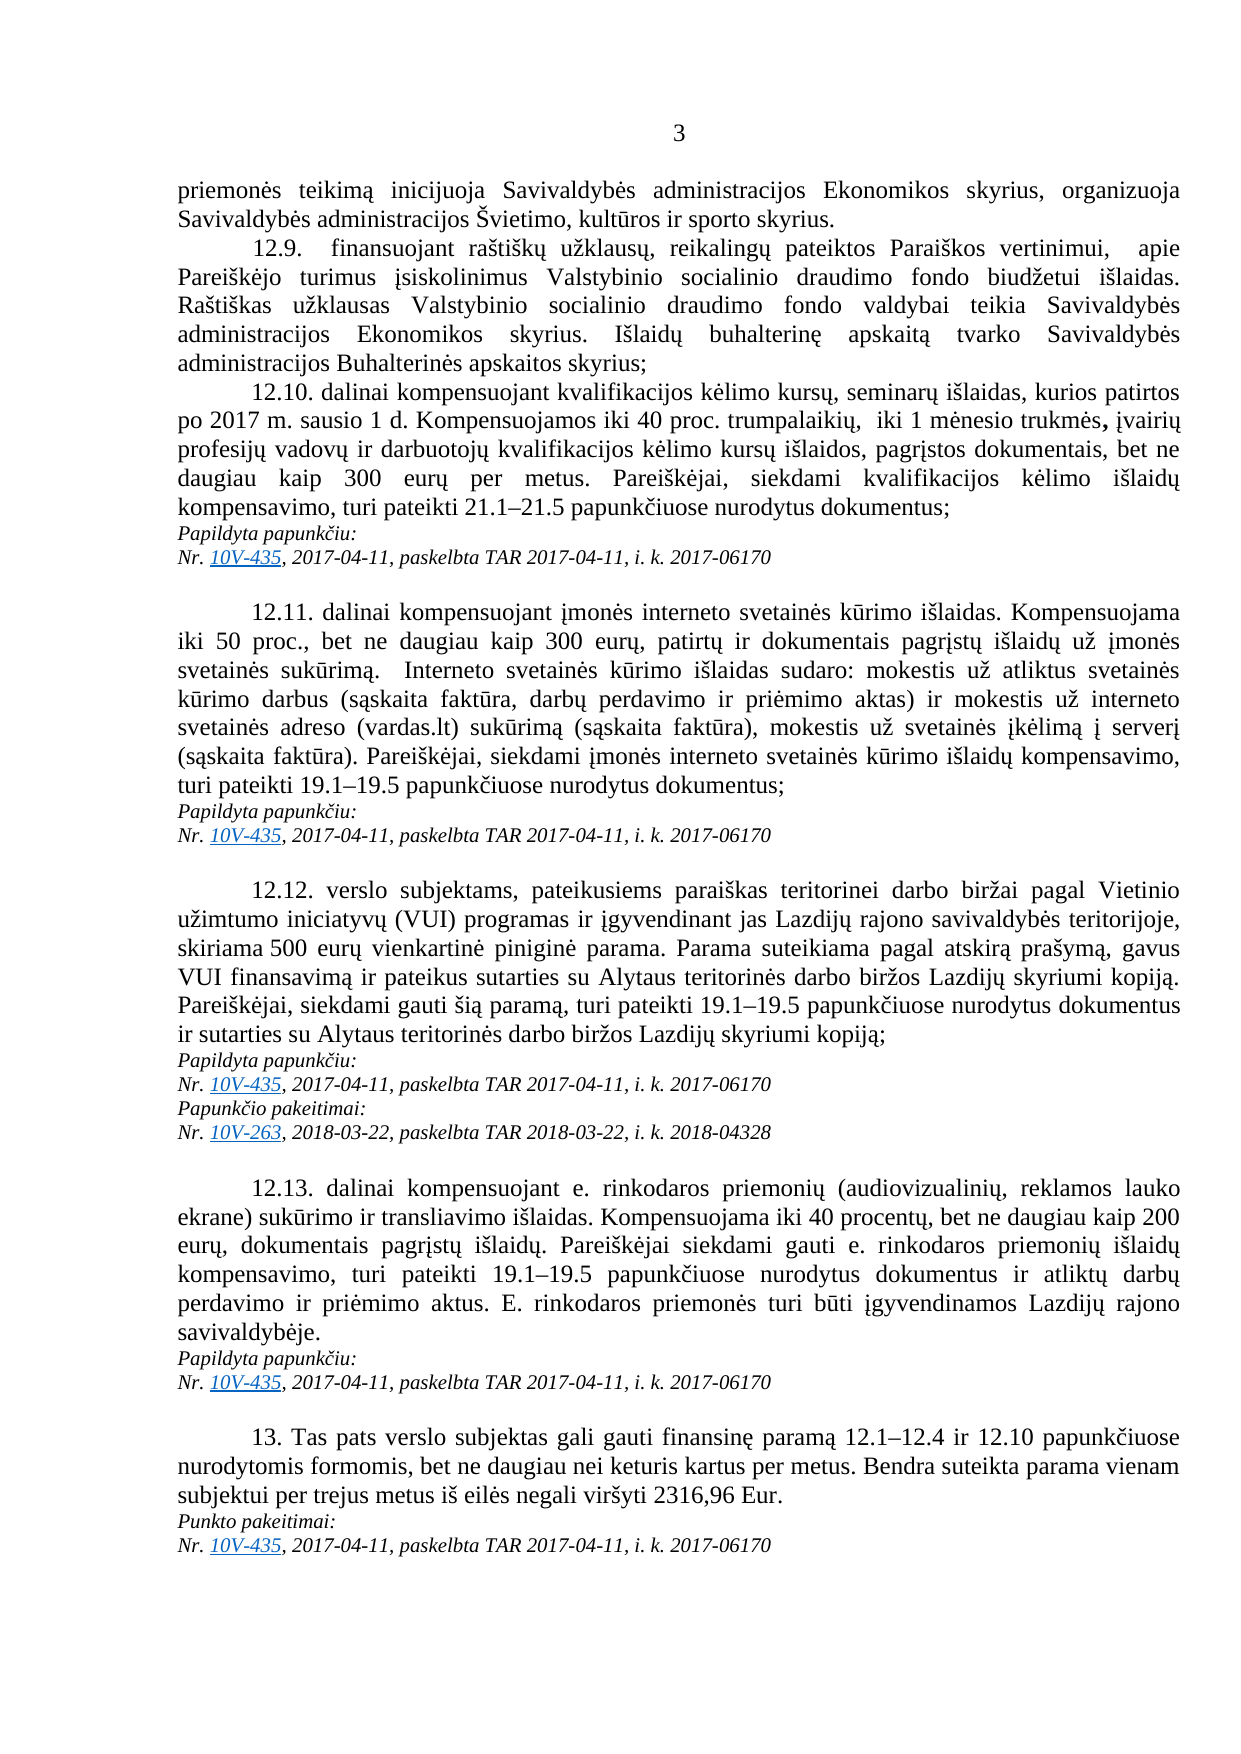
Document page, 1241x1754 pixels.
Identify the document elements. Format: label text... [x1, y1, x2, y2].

text Papunkčio pakeitimai: [177, 1096, 1181, 1120]
text 12.11. dalinai kompensuojant įmonės interneto svetainės kūrimo išlaidas. Kompensuojama iki 50 proc., bet ne daugiau kaip 300 eurų, patirtų ir dokumentais pagrįstų išlaidų už įmonės svetainės sukūrimą. Interneto svetainės kūrimo išlaidas sudaro: mokestis už atliktus svetainės kūrimo darbus (sąskaita faktūra, darbų perdavimo ir priėmimo aktas) ir mokestis už interneto svetainės adreso (vardas.lt) sukūrimą (sąskaita faktūra), mokestis už svetainės įkėlimą į serverį (sąskaita faktūra). Pareiškėjai, siekdami įmonės interneto svetainės kūrimo išlaidų kompensavimo, turi pateikti 19.1–19.5 papunkčiuose nurodytus dokumentus; [177, 597, 1181, 799]
text Papildyta papunkčiu: [177, 1048, 1181, 1072]
text Papildyta papunkčiu: [177, 521, 1181, 545]
text 12.12. verslo subjektams, pateikusiems paraiškas teritorinei darbo biržai pagal Vietinio užimtumo iniciatyvų (VUI) programas ir įgyvendinant jas Lazdijų rajono savivaldybės teritorijoje, skiriama 500 eurų vienkartinė piniginė parama. Parama suteikiama pagal atskirą prašymą, gavus VUI finansavimą ir pateikus sutarties su Alytaus teritorinės darbo biržos Lazdijų skyriumi kopiją. Pareiškėjai, siekdami gauti šią paramą, turi pateikti 19.1–19.5 papunkčiuose nurodytus dokumentus ir sutarties su Alytaus teritorinės darbo biržos Lazdijų skyriumi kopiją; [177, 876, 1181, 1048]
text priemonės teikimą inicijuoja Savivaldybės administracijos Ekonomikos skyrius, organizuoja Savivaldybės administracijos Švietimo, kultūros ir sporto skyrius. [177, 176, 1181, 233]
text 12.10. dalinai kompensuojant kvalifikacijos kėlimo kursų, seminarų išlaidas, kurios patirtos po 2017 m. sausio 1 d. Kompensuojamos iki 40 proc. trumpalaikių, iki 1 mėnesio trukmės, įvairių profesijų vadovų ir darbuotojų kvalifikacijos kėlimo kursų išlaidos, pagrįstos dokumentais, bet ne daugiau kaip 300 eurų per metus. Pareiškėjai, siekdami kvalifikacijos kėlimo išlaidų kompensavimo, turi pateikti 21.1–21.5 papunkčiuose nurodytus dokumentus; [177, 377, 1181, 521]
text 13. Tas pats verslo subjektas gali gauti finansinę paramą 12.1–12.4 ir 12.10 papunkčiuose nurodytomis formomis, bet ne daugiau nei keturis kartus per metus. Bendra suteikta parama vienam subjektui per trejus metus iš eilės negali viršyti 2316,96 Eur. [177, 1422, 1181, 1509]
text Nr. 10V-263, 2018-03-22, paskelbta TAR 2018-03-22, i. k. 2018-04328 [177, 1120, 1181, 1144]
text Punkto pakeitimai: [177, 1509, 1181, 1533]
text Nr. 10V-435, 2017-04-11, paskelbta TAR 2017-04-11, i. k. 2017-06170 [177, 823, 1181, 847]
text Nr. 10V-435, 2017-04-11, paskelbta TAR 2017-04-11, i. k. 2017-06170 [177, 545, 1181, 569]
text Papildyta papunkčiu: [177, 799, 1181, 823]
text Papildyta papunkčiu: [177, 1346, 1181, 1370]
text 12.9. finansuojant raštiškų užklausų, reikalingų pateiktos Paraiškos vertinimui, apie Pareiškėjo turimus įsiskolinimus Valstybinio socialinio draudimo fondo biudžetui išlaidas. Raštiškas užklausas Valstybinio socialinio draudimo fondo valdybai teikia Savivaldybės administracijos Ekonomikos skyrius. Išlaidų buhalterinę apskaitą tvarko Savivaldybės administracijos Buhalterinės apskaitos skyrius; [177, 233, 1181, 377]
text 12.13. dalinai kompensuojant e. rinkodaros priemonių (audiovizualinių, reklamos lauko ekrane) sukūrimo ir transliavimo išlaidas. Kompensuojama iki 40 procentų, bet ne daugiau kaip 200 eurų, dokumentais pagrįstų išlaidų. Pareiškėjai siekdami gauti e. rinkodaros priemonių išlaidų kompensavimo, turi pateikti 19.1–19.5 papunkčiuose nurodytus dokumentus ir atliktų darbų perdavimo ir priėmimo aktus. E. rinkodaros priemonės turi būti įgyvendinamos Lazdijų rajono savivaldybėje. [177, 1173, 1181, 1346]
text Nr. 10V-435, 2017-04-11, paskelbta TAR 2017-04-11, i. k. 2017-06170 [177, 1533, 1181, 1557]
text Nr. 10V-435, 2017-04-11, paskelbta TAR 2017-04-11, i. k. 2017-06170 [177, 1370, 1181, 1394]
text Nr. 10V-435, 2017-04-11, paskelbta TAR 2017-04-11, i. k. 2017-06170 [177, 1072, 1181, 1096]
